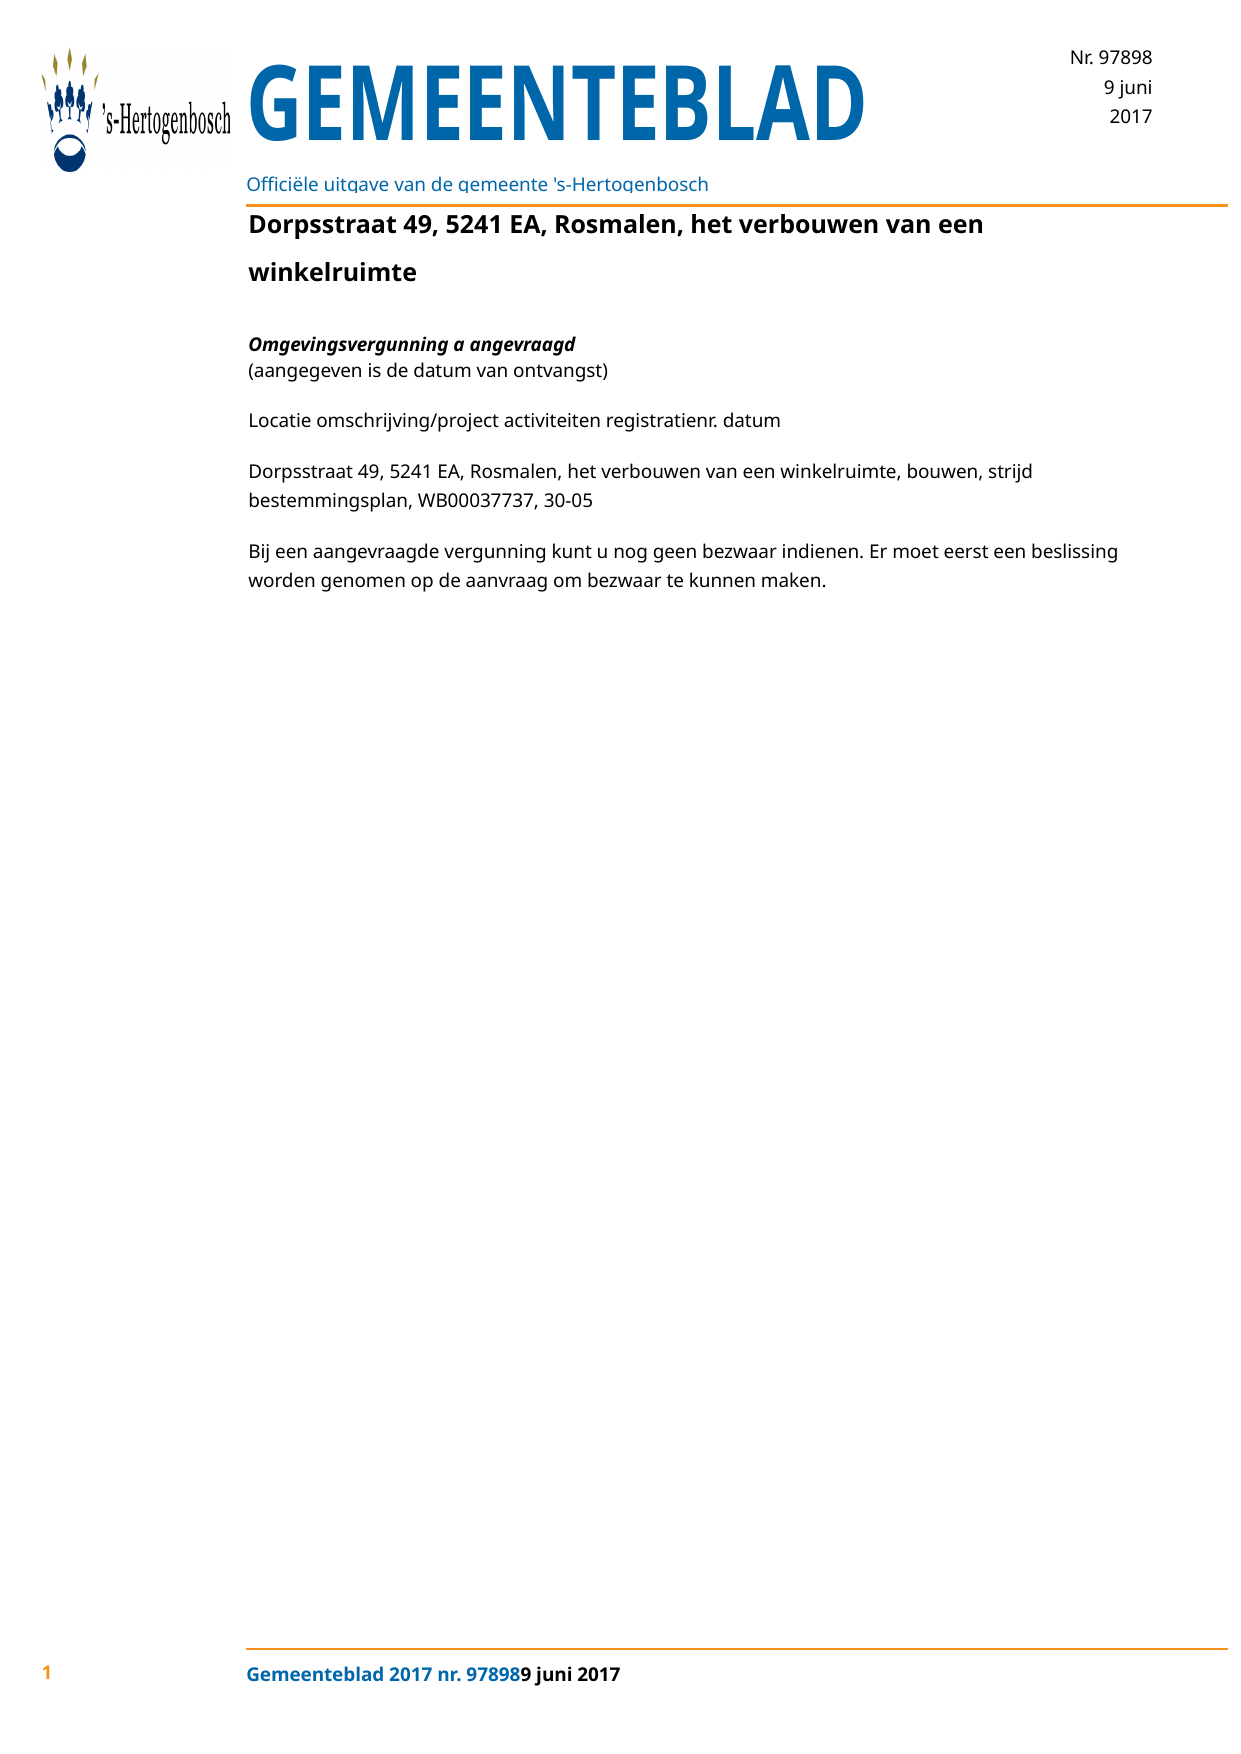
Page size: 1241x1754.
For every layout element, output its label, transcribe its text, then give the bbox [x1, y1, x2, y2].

text Locatie omschrijving/project activiteiten registratienr. datum [248, 408, 1152, 433]
text Bij een aangevraagde vergunning kunt u nog geen bezwaar indienen. Er moet eerst een beslissing worden genomen op de aanvraag om bezwaar te kunnen maken. [248, 538, 1152, 593]
text Omgevingsvergunning a angevraagd [248, 331, 1152, 357]
picture [41, 47, 231, 172]
text Dorpsstraat 49, 5241 EA, Rosmalen, het verbouwen van een winkelruimte [248, 207, 1152, 288]
text (aangegeven is de datum van ontvangst) [248, 357, 1152, 383]
text Dorpsstraat 49, 5241 EA, Rosmalen, het verbouwen van een winkelruimte, bouwen, strijd bestemmingsplan, WB00037737, 30-05 [248, 458, 1152, 513]
